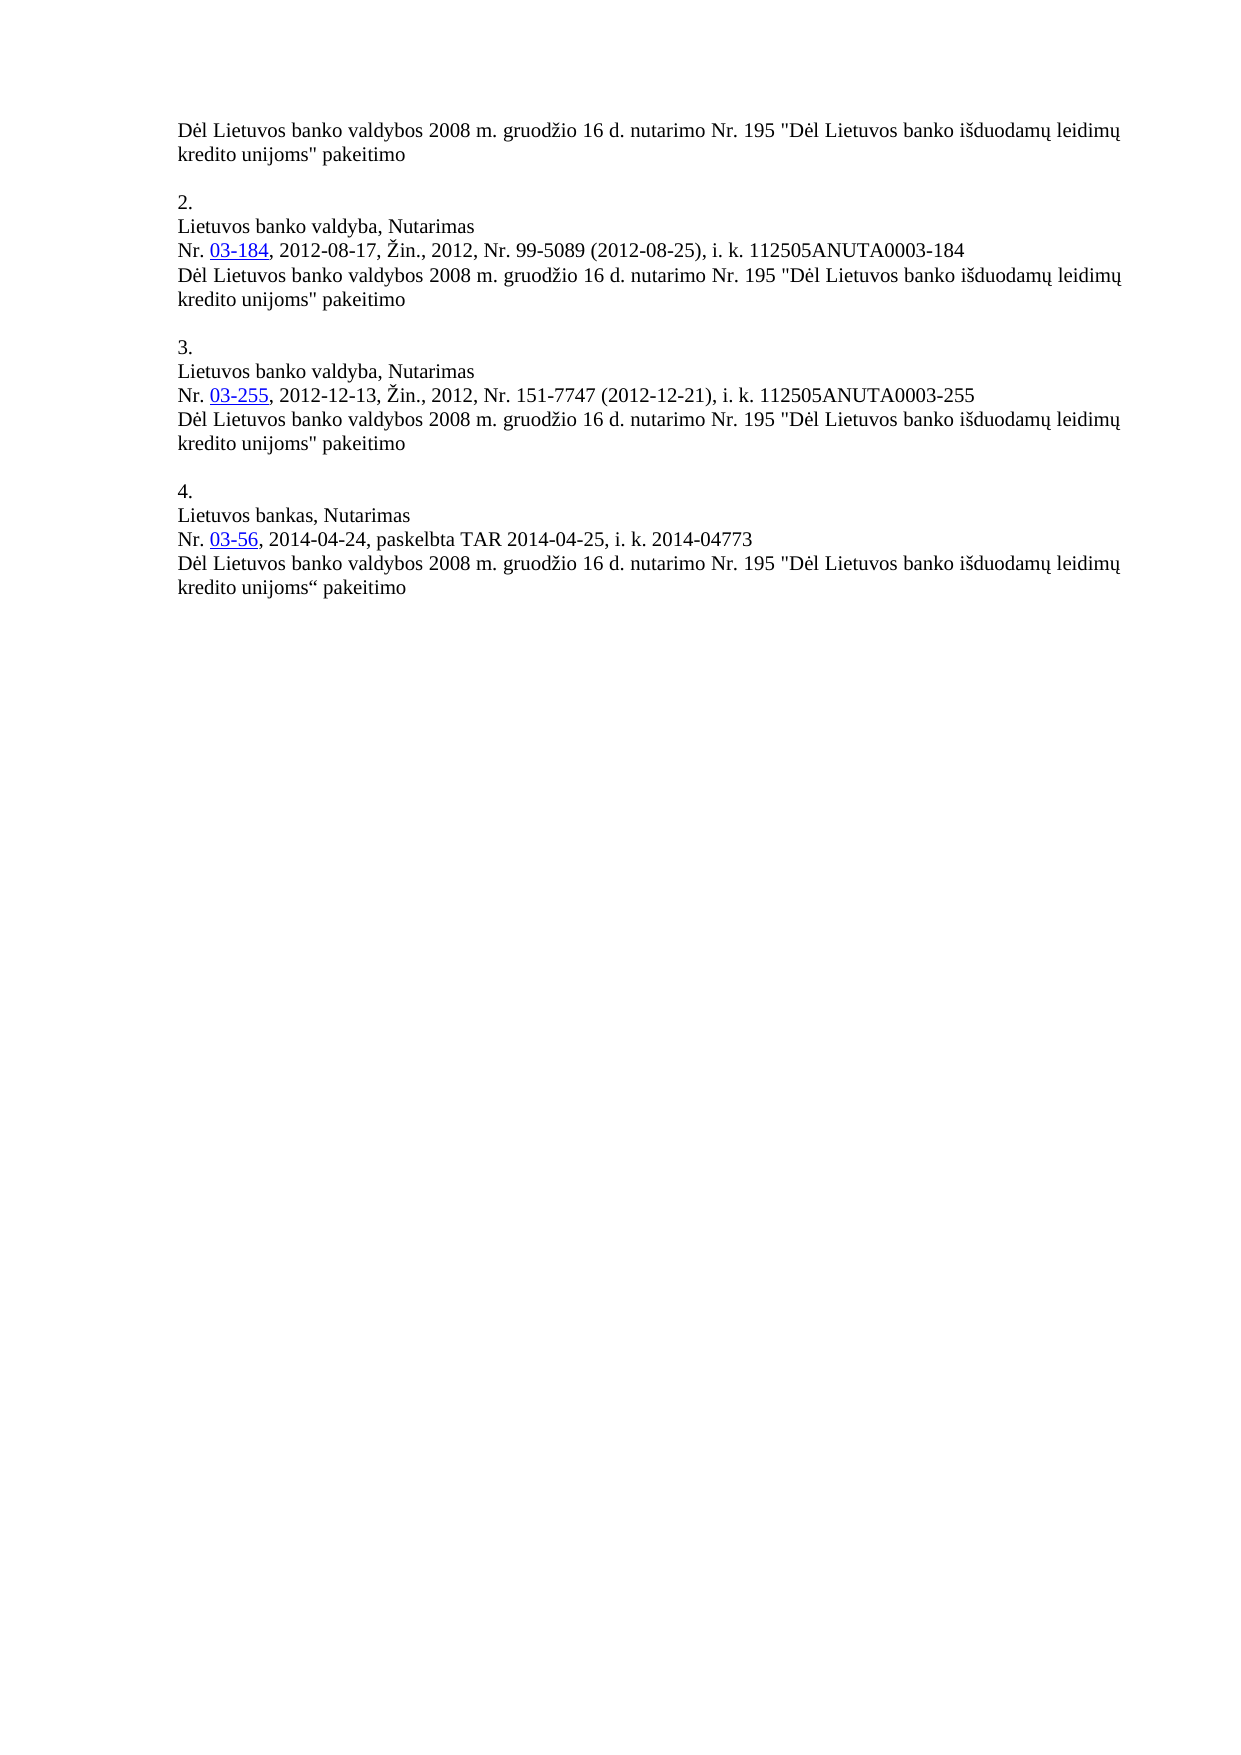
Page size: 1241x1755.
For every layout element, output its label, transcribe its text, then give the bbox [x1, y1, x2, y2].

text 3. [177, 335, 1122, 359]
text Nr. 03-255, 2012-12-13, Žin., 2012, Nr. 151-7747 (2012-12-21), i. k. 112505ANUTA0003-255 [177, 383, 1122, 407]
text Lietuvos banko valdyba, Nutarimas [177, 214, 1122, 238]
text Nr. 03-56, 2014-04-24, paskelbta TAR 2014-04-25, i. k. 2014-04773 [177, 527, 1122, 551]
text Dėl Lietuvos banko valdybos 2008 m. gruodžio 16 d. nutarimo Nr. 195 "Dėl Lietuvos banko išduodamų leidimų kredito unijoms" pakeitimo [177, 407, 1122, 455]
text Dėl Lietuvos banko valdybos 2008 m. gruodžio 16 d. nutarimo Nr. 195 "Dėl Lietuvos banko išduodamų leidimų kredito unijoms" pakeitimo [177, 262, 1122, 311]
text Lietuvos banko valdyba, Nutarimas [177, 359, 1122, 383]
text Lietuvos bankas, Nutarimas [177, 503, 1122, 527]
text Dėl Lietuvos banko valdybos 2008 m. gruodžio 16 d. nutarimo Nr. 195 "Dėl Lietuvos banko išduodamų leidimų kredito unijoms“ pakeitimo [177, 551, 1122, 599]
text 4. [177, 479, 1122, 503]
text 2. [177, 190, 1122, 214]
text Dėl Lietuvos banko valdybos 2008 m. gruodžio 16 d. nutarimo Nr. 195 "Dėl Lietuvos banko išduodamų leidimų kredito unijoms" pakeitimo [177, 118, 1122, 166]
text Nr. 03-184, 2012-08-17, Žin., 2012, Nr. 99-5089 (2012-08-25), i. k. 112505ANUTA0003-184 [177, 238, 1122, 262]
